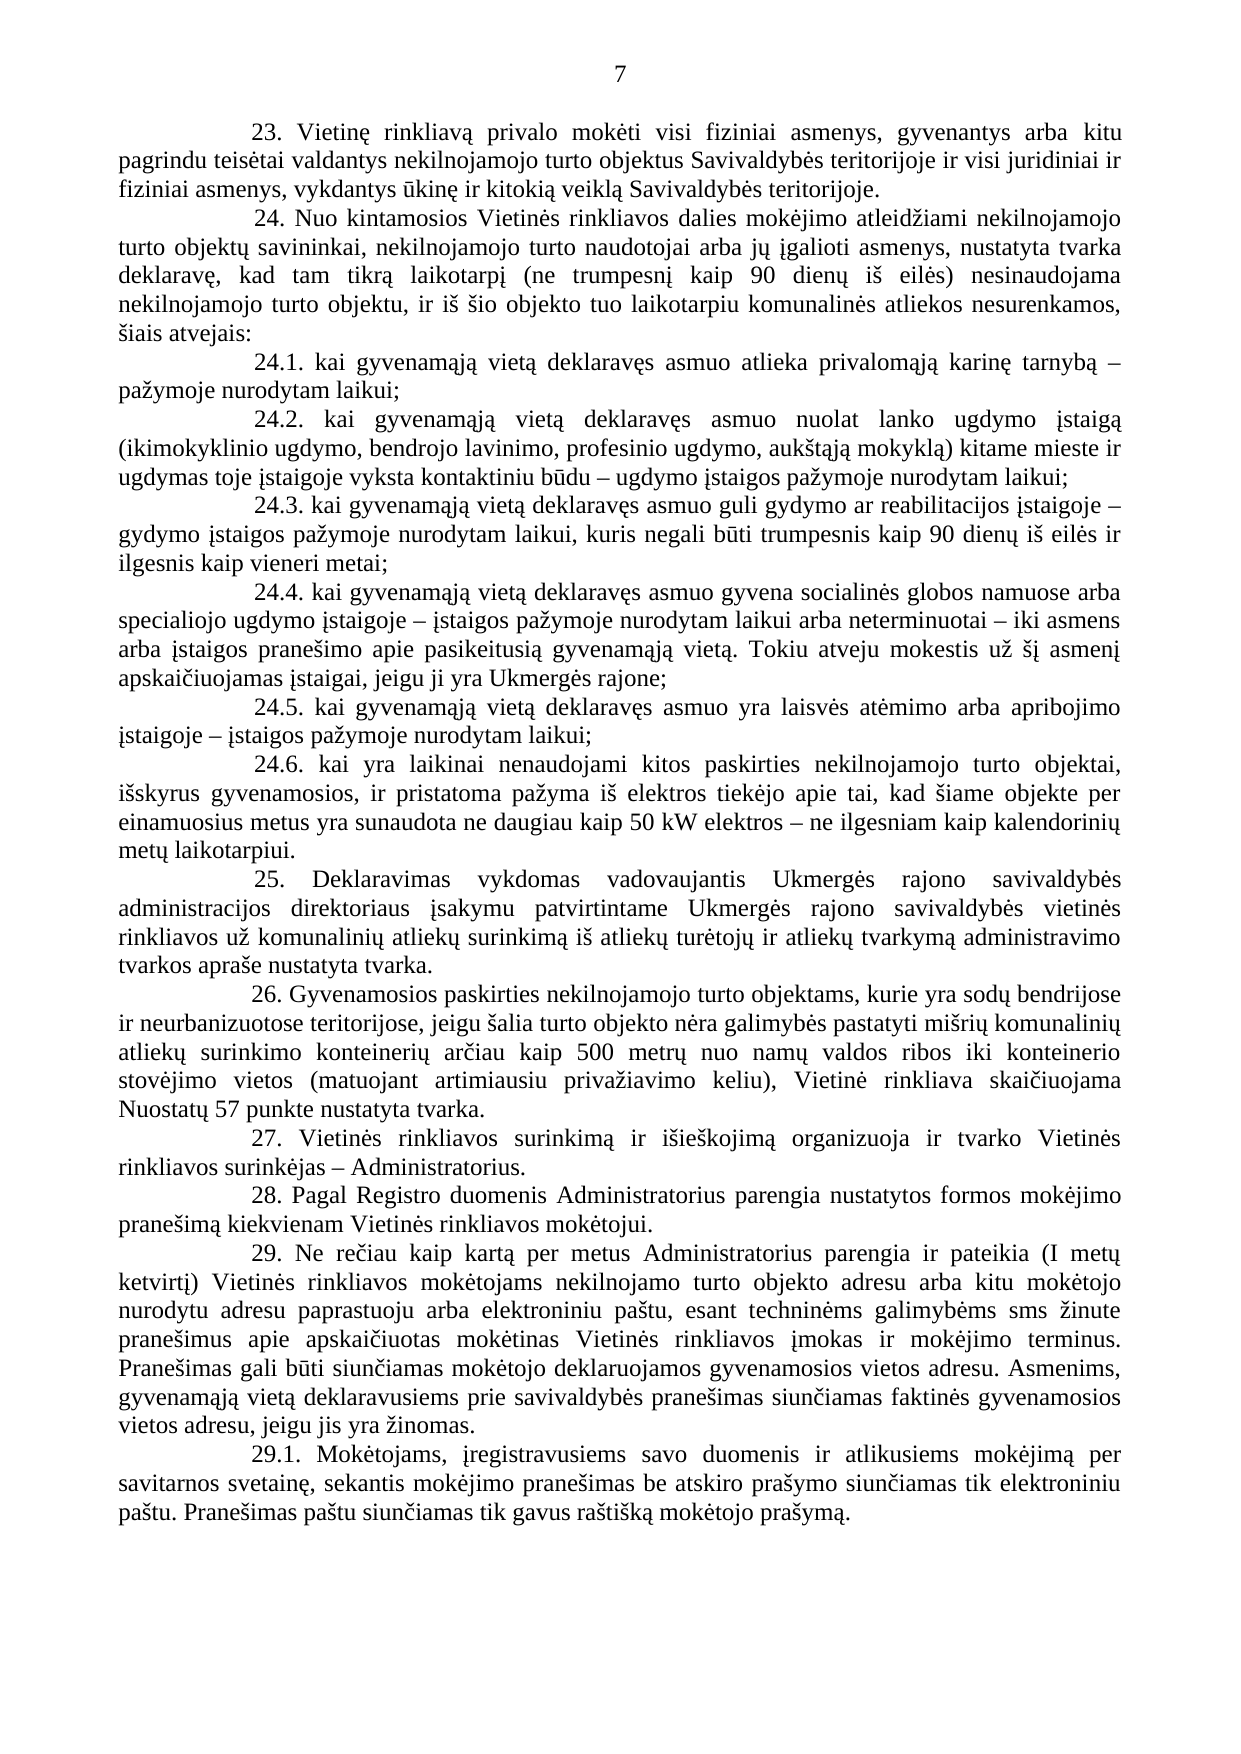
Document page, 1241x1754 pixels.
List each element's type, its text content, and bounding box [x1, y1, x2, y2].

text 24. Nuo kintamosios Vietinės rinkliavos dalies mokėjimo atleidžiami nekilnojamojo turto objektų savininkai, nekilnojamojo turto naudotojai arba jų įgalioti asmenys, nustatyta tvarka deklaravę, kad tam tikrą laikotarpį (ne trumpesnį kaip 90 dienų iš eilės) nesinaudojama nekilnojamojo turto objektu, ir iš šio objekto tuo laikotarpiu komunalinės atliekos nesurenkamos, šiais atvejais: [118, 203, 1122, 347]
text 28. Pagal Registro duomenis Administratorius parengia nustatytos formos mokėjimo pranešimą kiekvienam Vietinės rinkliavos mokėtojui. [118, 1180, 1122, 1238]
text 23. Vietinę rinkliavą privalo mokėti visi fiziniai asmenys, gyvenantys arba kitu pagrindu teisėtai valdantys nekilnojamojo turto objektus Savivaldybės teritorijoje ir visi juridiniai ir fiziniai asmenys, vykdantys ūkinę ir kitokią veiklą Savivaldybės teritorijoje. [118, 117, 1122, 203]
text 24.4. kai gyvenamąją vietą deklaravęs asmuo gyvena socialinės globos namuose arba specialiojo ugdymo įstaigoje – įstaigos pažymoje nurodytam laikui arba neterminuotai – iki asmens arba įstaigos pranešimo apie pasikeitusią gyvenamąją vietą. Tokiu atveju mokestis už šį asmenį apskaičiuojamas įstaigai, jeigu ji yra Ukmergės rajone; [118, 577, 1122, 692]
text 27. Vietinės rinkliavos surinkimą ir išieškojimą organizuoja ir tvarko Vietinės rinkliavos surinkėjas – Administratorius. [118, 1123, 1122, 1180]
text 24.5. kai gyvenamąją vietą deklaravęs asmuo yra laisvės atėmimo arba apribojimo įstaigoje – įstaigos pažymoje nurodytam laikui; [118, 692, 1122, 749]
text 29. Ne rečiau kaip kartą per metus Administratorius parengia ir pateikia (I metų ketvirtį) Vietinės rinkliavos mokėtojams nekilnojamo turto objekto adresu arba kitu mokėtojo nurodytu adresu paprastuoju arba elektroniniu paštu, esant techninėms galimybėms sms žinute pranešimus apie apskaičiuotas mokėtinas Vietinės rinkliavos įmokas ir mokėjimo terminus. Pranešimas gali būti siunčiamas mokėtojo deklaruojamos gyvenamosios vietos adresu. Asmenims, gyvenamąją vietą deklaravusiems prie savivaldybės pranešimas siunčiamas faktinės gyvenamosios vietos adresu, jeigu jis yra žinomas. [118, 1238, 1122, 1439]
text 24.6. kai yra laikinai nenaudojami kitos paskirties nekilnojamojo turto objektai, išskyrus gyvenamosios, ir pristatoma pažyma iš elektros tiekėjo apie tai, kad šiame objekte per einamuosius metus yra sunaudota ne daugiau kaip 50 kW elektros – ne ilgesniam kaip kalendorinių metų laikotarpiui. [118, 749, 1122, 864]
text 24.3. kai gyvenamąją vietą deklaravęs asmuo guli gydymo ar reabilitacijos įstaigoje – gydymo įstaigos pažymoje nurodytam laikui, kuris negali būti trumpesnis kaip 90 dienų iš eilės ir ilgesnis kaip vieneri metai; [118, 490, 1122, 577]
text 29.1. Mokėtojams, įregistravusiems savo duomenis ir atlikusiems mokėjimą per savitarnos svetainę, sekantis mokėjimo pranešimas be atskiro prašymo siunčiamas tik elektroniniu paštu. Pranešimas paštu siunčiamas tik gavus raštišką mokėtojo prašymą. [118, 1439, 1122, 1525]
text 24.1. kai gyvenamąją vietą deklaravęs asmuo atlieka privalomąją karinę tarnybą – pažymoje nurodytam laikui; [118, 347, 1122, 404]
text 24.2. kai gyvenamąją vietą deklaravęs asmuo nuolat lanko ugdymo įstaigą (ikimokyklinio ugdymo, bendrojo lavinimo, profesinio ugdymo, aukštąją mokyklą) kitame mieste ir ugdymas toje įstaigoje vyksta kontaktiniu būdu – ugdymo įstaigos pažymoje nurodytam laikui; [118, 404, 1122, 490]
text 26. Gyvenamosios paskirties nekilnojamojo turto objektams, kurie yra sodų bendrijose ir neurbanizuotose teritorijose, jeigu šalia turto objekto nėra galimybės pastatyti mišrių komunalinių atliekų surinkimo konteinerių arčiau kaip 500 metrų nuo namų valdos ribos iki konteinerio stovėjimo vietos (matuojant artimiausiu privažiavimo keliu), Vietinė rinkliava skaičiuojama Nuostatų 57 punkte nustatyta tvarka. [118, 979, 1122, 1123]
text 25. Deklaravimas vykdomas vadovaujantis Ukmergės rajono savivaldybės administracijos direktoriaus įsakymu patvirtintame Ukmergės rajono savivaldybės vietinės rinkliavos už komunalinių atliekų surinkimą iš atliekų turėtojų ir atliekų tvarkymą administravimo tvarkos apraše nustatyta tvarka. [118, 864, 1122, 979]
